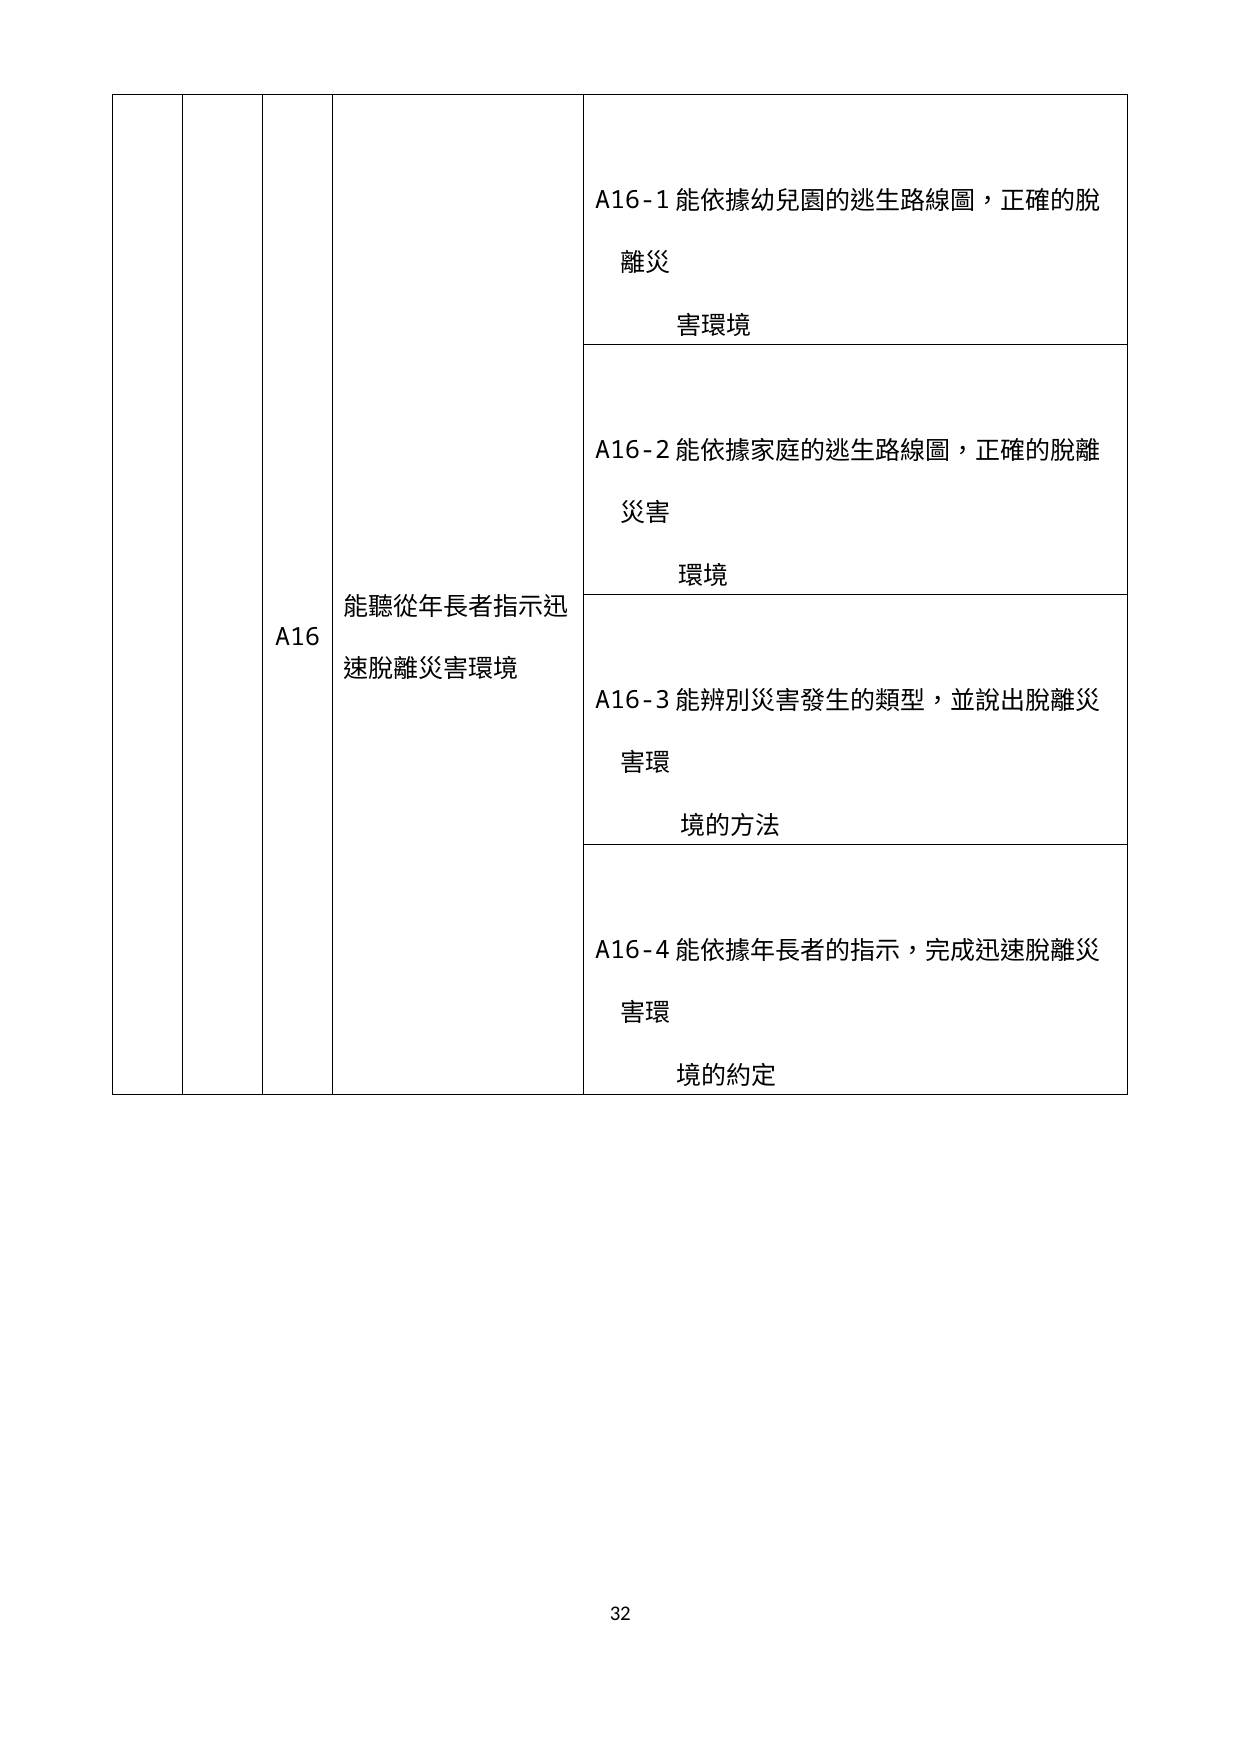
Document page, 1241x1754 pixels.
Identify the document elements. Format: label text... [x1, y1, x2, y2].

table_cell A16-3能辨別災害發生的類型，並說出脫離災害環 境的方法 [584, 595, 1127, 844]
table_cell A16 [263, 95, 332, 1094]
table_cell A16-4能依據年長者的指示，完成迅速脫離災害環 境的約定 [584, 845, 1127, 1094]
table_cell A16-2能依據家庭的逃生路線圖，正確的脫離災害 環境 [584, 345, 1127, 594]
table_cell A16-1能依據幼兒園的逃生路線圖，正確的脫離災 害環境 [584, 95, 1127, 344]
table_cell [113, 95, 182, 1094]
table_cell 能聽從年長者指示迅速脫離災害環境 [333, 95, 583, 1094]
table_cell [183, 95, 262, 1094]
